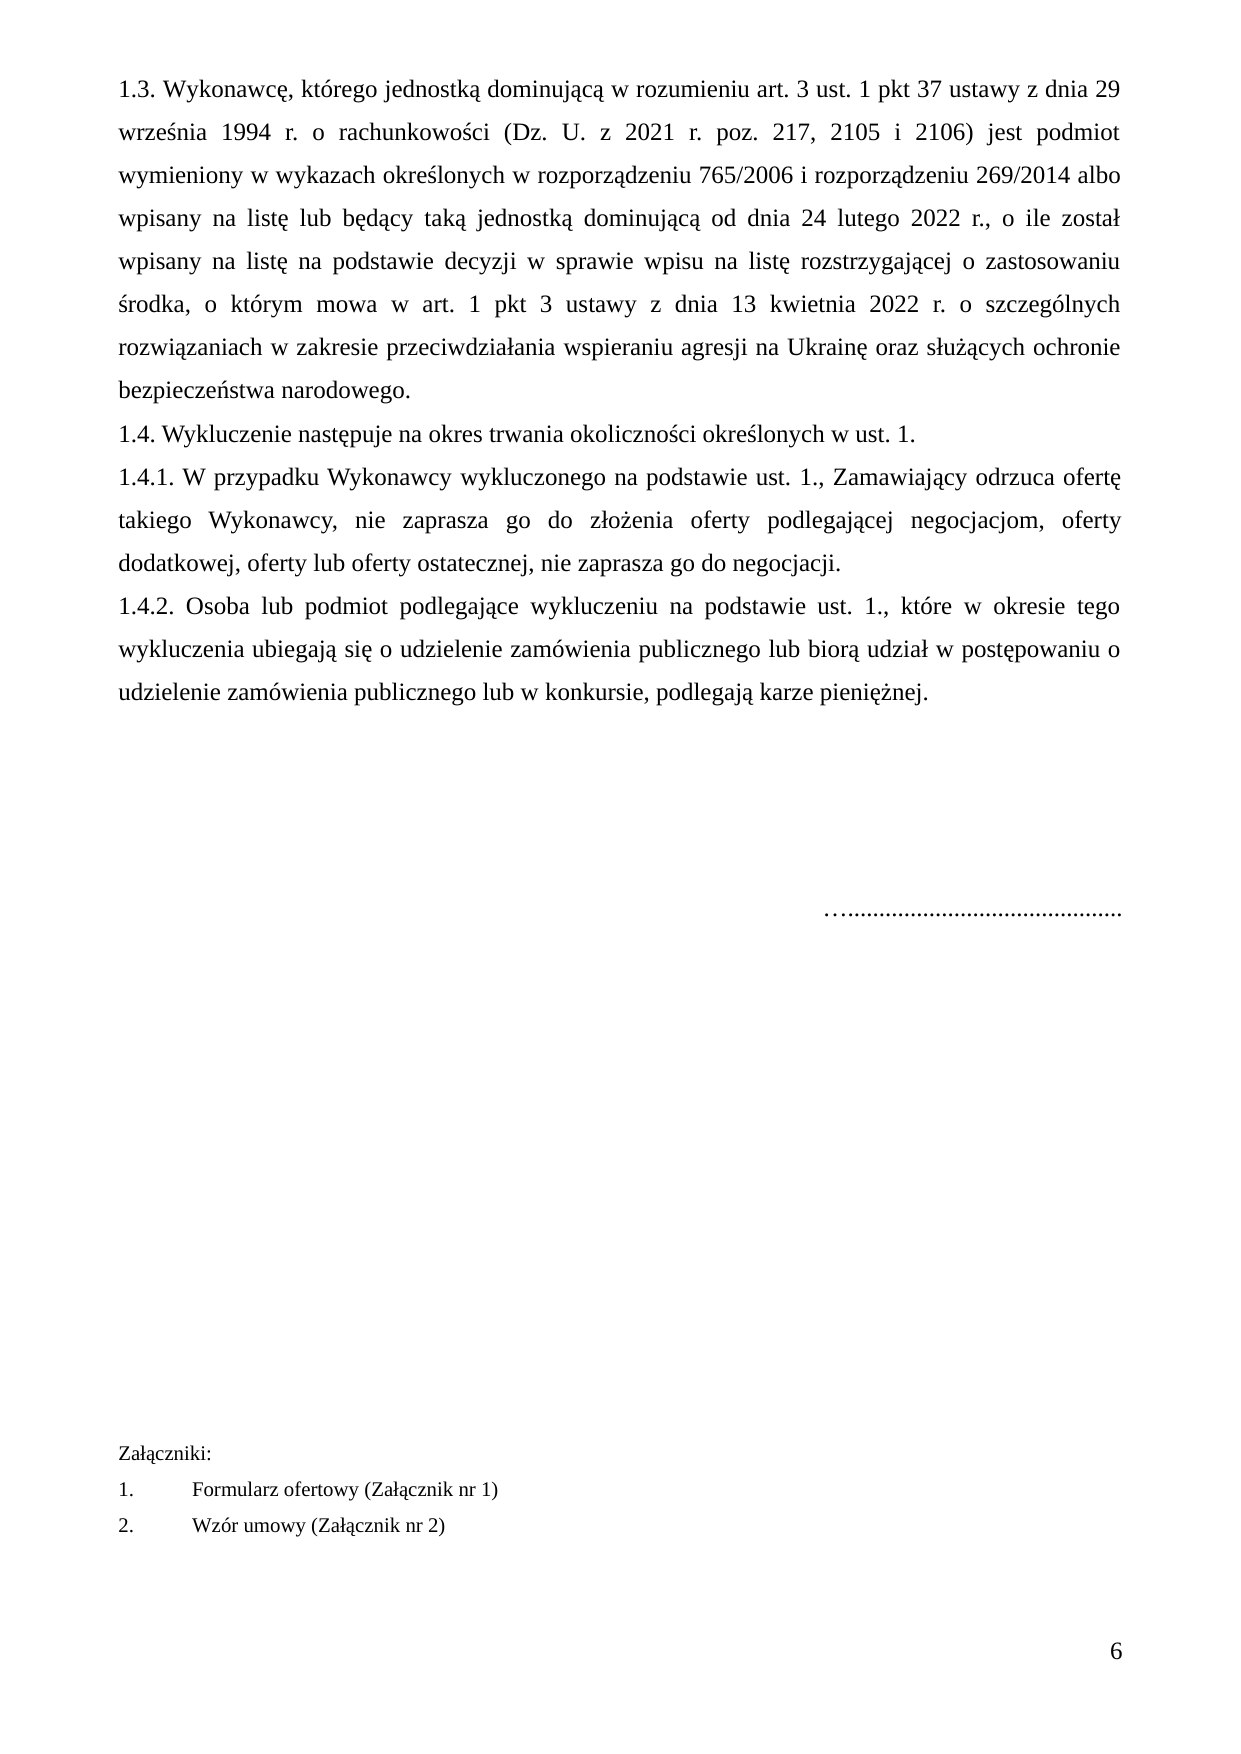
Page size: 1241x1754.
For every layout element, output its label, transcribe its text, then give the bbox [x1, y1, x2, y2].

list Wzór umowy (Załącznik nr 2) [118, 1513, 1122, 1537]
text Załączniki: [118, 1441, 1122, 1465]
list Formularz ofertowy (Załącznik nr 1) [118, 1477, 1122, 1501]
text 1.3. Wykonawcę, którego jednostką dominującą w rozumieniu art. 3 ust. 1 pkt 37 ustawy z dnia 29 września 1994 r. o rachunkowości (Dz. U. z 2021 r. poz. 217, 2105 i 2106) jest podmiot wymieniony w wykazach określonych w rozporządzeniu 765/2006 i rozporządzeniu 269/2014 albo wpisany na listę lub będący taką jednostką dominującą od dnia 24 lutego 2022 r., o ile został wpisany na listę na podstawie decyzji w sprawie wpisu na listę rozstrzygającej o zastosowaniu środka, o którym mowa w art. 1 pkt 3 ustawy z dnia 13 kwietnia 2022 r. o szczególnych rozwiązaniach w zakresie przeciwdziałania wspieraniu agresji na Ukrainę oraz służących ochronie bezpieczeństwa narodowego. [118, 74, 1122, 404]
text 1.4.1. W przypadku Wykonawcy wykluczonego na podstawie ust. 1., Zamawiający odrzuca ofertę takiego Wykonawcy, nie zaprasza go do złożenia oferty podlegającej negocjacjom, oferty dodatkowej, oferty lub oferty ostatecznej, nie zaprasza go do negocjacji. [118, 462, 1122, 577]
text 1.4.2. Osoba lub podmiot podlegające wykluczeniu na podstawie ust. 1., które w okresie tego wykluczenia ubiegają się o udzielenie zamówienia publicznego lub biorą udział w postępowaniu o udzielenie zamówienia publicznego lub w konkursie, podlegają karze pieniężnej. [118, 591, 1122, 706]
text …............................................ [118, 893, 1122, 922]
text 1.4. Wykluczenie następuje na okres trwania okoliczności określonych w ust. 1. [118, 419, 1122, 447]
